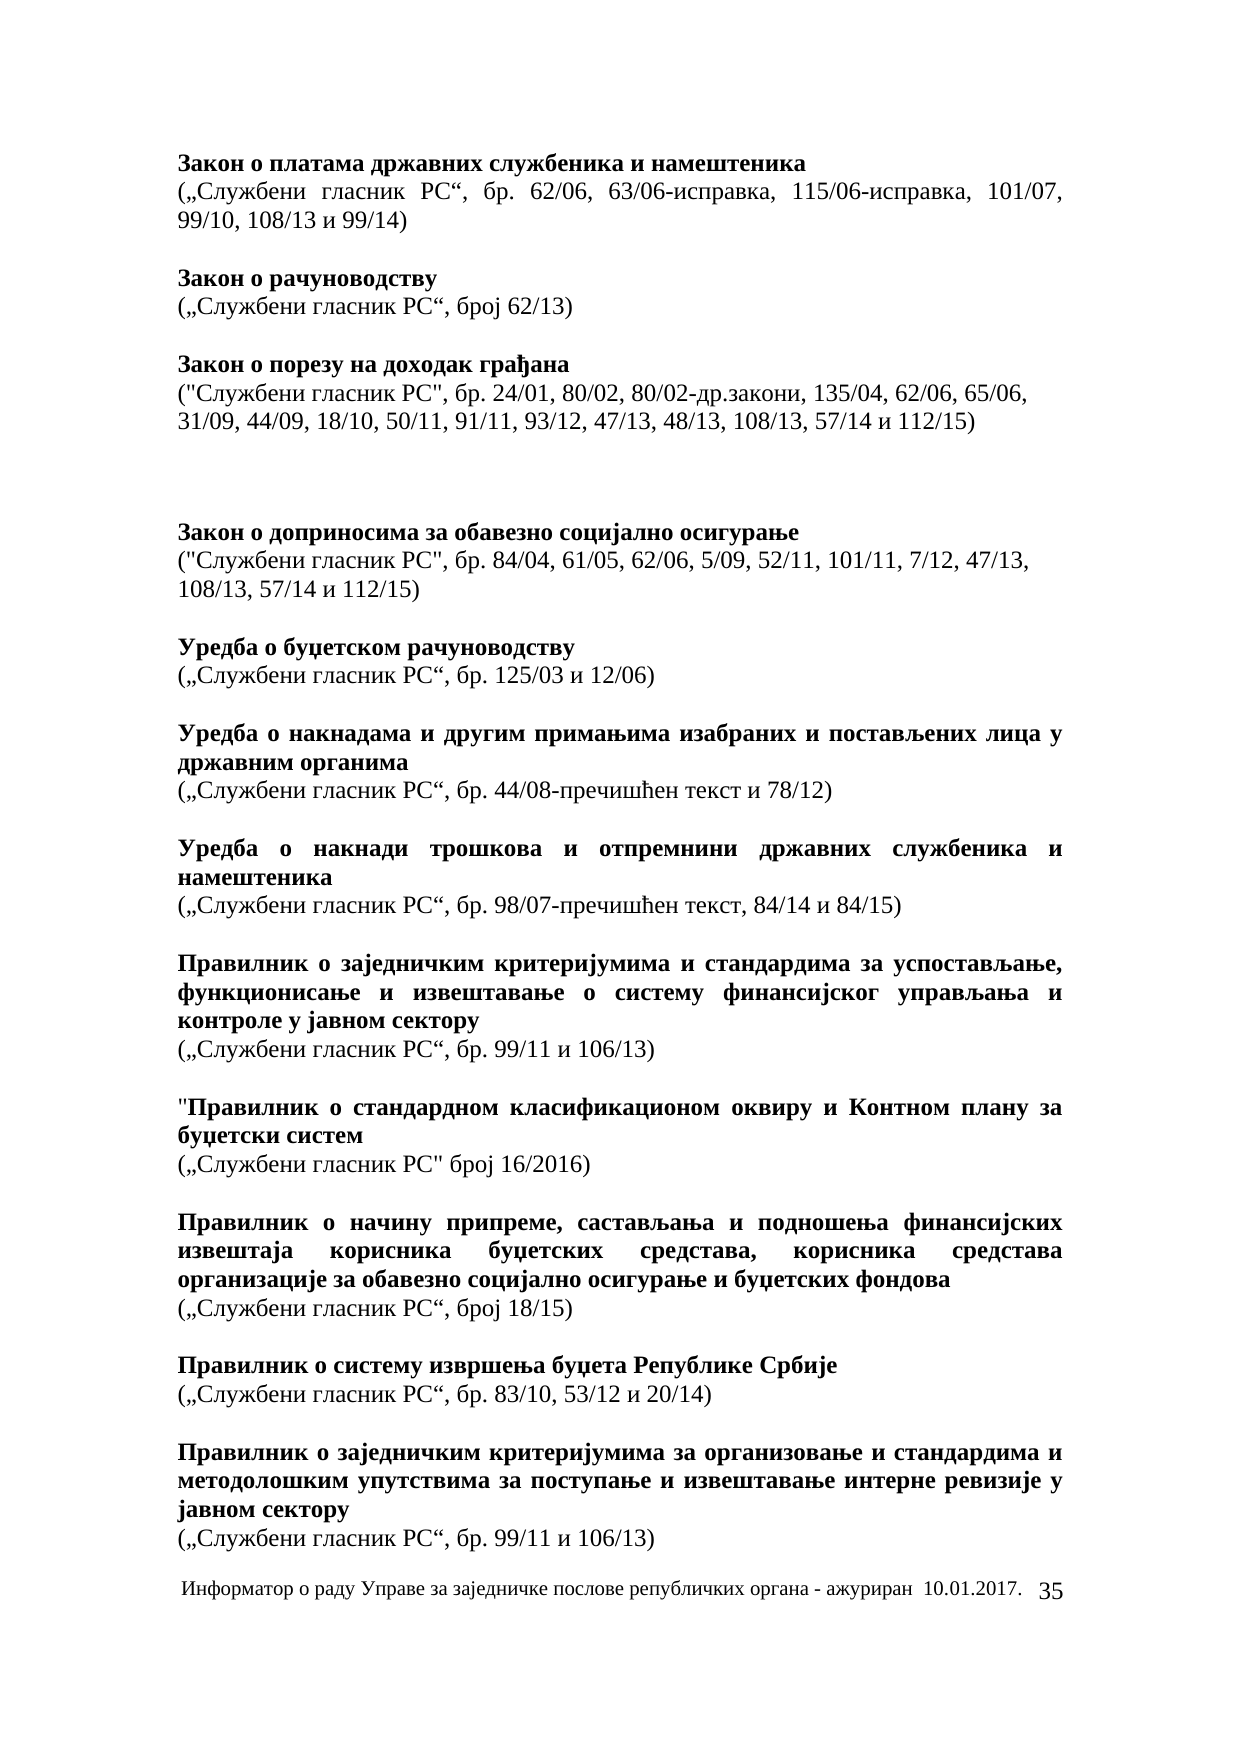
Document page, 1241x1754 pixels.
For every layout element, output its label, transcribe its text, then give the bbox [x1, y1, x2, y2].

text Закон о доприносима за обавезно социјално осигурање [177, 517, 1063, 545]
text („Службени гласник РС“, бр. 125/03 и 12/06) [177, 660, 1063, 689]
text Правилник о начину припреме, састављања и подношења финансијских извештаја корисника буџетских средстава, корисника средстава организације за обавезно социјално осигурање и буџетских фондова [177, 1207, 1063, 1293]
text („Службени гласник РС“, бр. 83/10, 53/12 и 20/14) [177, 1379, 1063, 1408]
text Правилник о систему извршења буџета Републике Србије [177, 1350, 1063, 1379]
text („Службени гласник РС“, број 18/15) [177, 1293, 1063, 1322]
text („Службени гласник РС“, бр. 44/08-пречишћен текст и 78/12) [177, 775, 1063, 804]
text ("Службени гласник РС", бр. 24/01, 80/02, 80/02-др.закони, 135/04, 62/06, 65/06, 31/09, 44/09, 18/10, 50/11, 91/11, 93/12, 47/13, 48/13, 108/13, 57/14 и 112/15) [177, 378, 1063, 435]
text („Службени гласник РС“, бр. 99/11 и 106/13) [177, 1523, 1063, 1552]
text "Правилник о стандардном класификационом оквиру и Контном плану за буџетски систем [177, 1092, 1063, 1149]
text Уредба о буџетском рачуноводству [177, 632, 1063, 660]
text („Службени гласник РС“, бр. 99/11 и 106/13) [177, 1034, 1063, 1063]
text („Службени гласник РС" број 16/2016) [177, 1149, 1063, 1178]
text („Службени гласник РС“, број 62/13) [177, 291, 1063, 320]
text Уредба о накнади трошкова и отпремнини државних службеника и намештеника [177, 833, 1063, 890]
text Правилник о заједничким критеријумима за организовање и стандардима и методолошким упутствима за поступање и извештавање интерне ревизије у јавном сектору [177, 1437, 1063, 1523]
text („Службени гласник РС“, бр. 98/07-пречишћен текст, 84/14 и 84/15) [177, 890, 1063, 919]
text („Службени гласник РС“, бр. 62/06, 63/06-исправка, 115/06-исправка, 101/07, 99/10, 108/13 и 99/14) [177, 176, 1063, 234]
text ("Службени гласник РС", бр. 84/04, 61/05, 62/06, 5/09, 52/11, 101/11, 7/12, 47/13, 108/13, 57/14 и 112/15) [177, 545, 1063, 603]
text Закон о рачуноводству [177, 263, 1063, 291]
text Закон о порезу на доходак грађана [177, 349, 1063, 378]
text Уредба о накнадама и другим примањима изабраних и постављених лица у државним органима [177, 718, 1063, 775]
text Закон о платама државних службеника и намештеника [177, 148, 1063, 176]
text Правилник о заједничким критеријумима и стандардима за успостављање, функционисање и извештавање о систему финансијског управљања и контроле у јавном сектору [177, 948, 1063, 1034]
